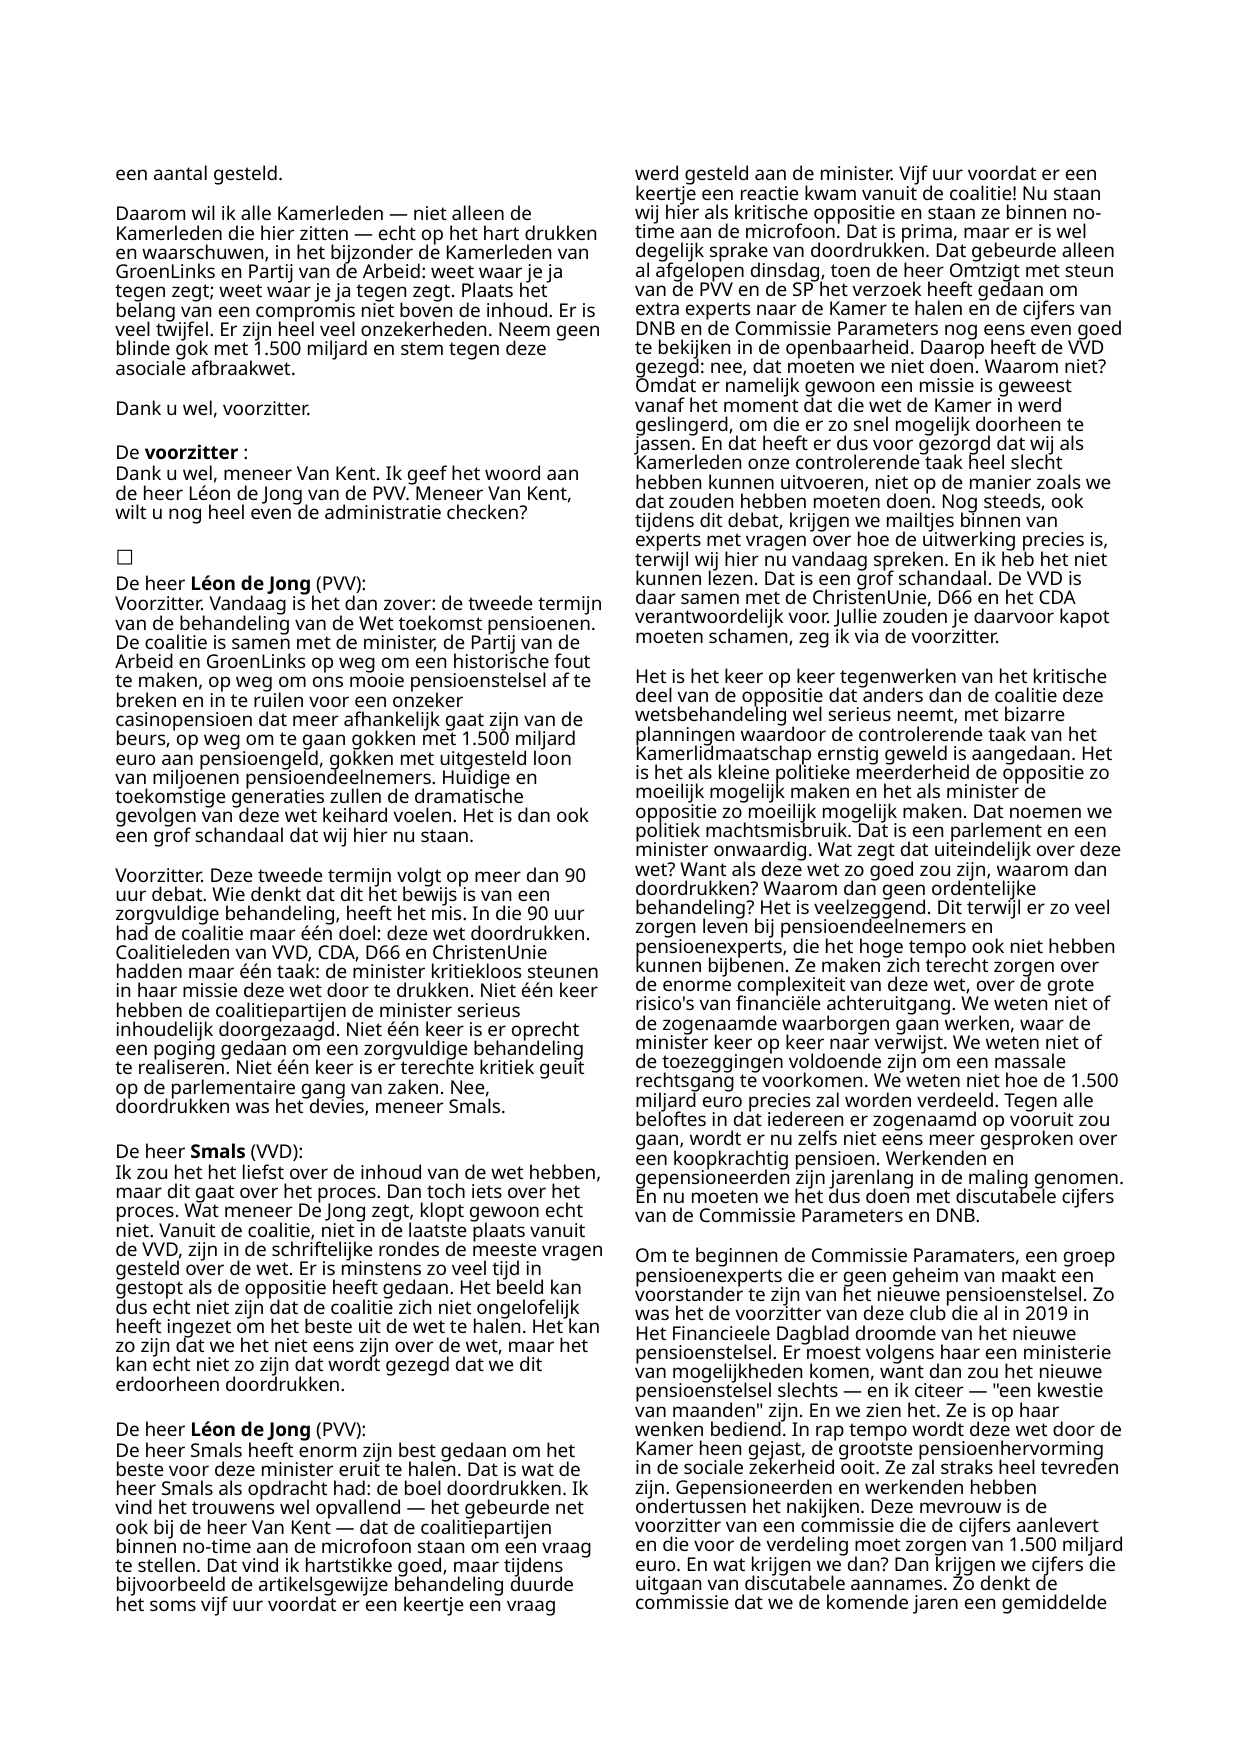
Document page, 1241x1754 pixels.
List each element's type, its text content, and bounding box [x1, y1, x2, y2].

text een aantal gesteld. [115, 165, 605, 184]
text De heer Smals (VVD): [115, 1138, 605, 1164]
text Daarom wil ik alle Kamerleden — niet alleen de Kamerleden die hier zitten — echt op het hart drukken en waarschuwen, in het bijzonder de Kamerleden van GroenLinks en Partij van de Arbeid: weet waar je ja tegen zegt; weet waar je ja tegen zegt. Plaats het belang van een compromis niet boven de inhoud. Er is veel twijfel. Er zijn heel veel onzekerheden. Neem geen blinde gok met 1.500 miljard en stem tegen deze asociale afbraakwet. [115, 205, 605, 379]
text Voorzitter. Vandaag is het dan zover: de tweede termijn van de behandeling van de Wet toekomst pensioenen. De coalitie is samen met de minister, de Partij van de Arbeid en GroenLinks op weg om een historische fout te maken, op weg om ons mooie pensioenstelsel af te breken en in te ruilen voor een onzeker casinopensioen dat meer afhankelijk gaat zijn van de beurs, op weg om te gaan gokken met 1.500 miljard euro aan pensioengeld, gokken met uitgesteld loon van miljoenen pensioendeelnemers. Huidige en toekomstige generaties zullen de dramatische gevolgen van deze wet keihard voelen. Het is dan ook een grof schandaal dat wij hier nu staan. [115, 595, 605, 846]
text De heer Léon de Jong (PVV): [115, 1416, 605, 1442]
text Het is het keer op keer tegenwerken van het kritische deel van de oppositie dat anders dan de coalitie deze wetsbehandeling wel serieus neemt, met bizarre planningen waardoor de controlerende taak van het Kamerlidmaatschap ernstig geweld is aangedaan. Het is het als kleine politieke meerderheid de oppositie zo moeilijk mogelijk maken en het als minister de oppositie zo moeilijk mogelijk maken. Dat noemen we politiek machtsmisbruik. Dat is een parlement en een minister onwaardig. Wat zegt dat uiteindelijk over deze wet? Want als deze wet zo goed zou zijn, waarom dan doordrukken? Waarom dan geen ordentelijke behandeling? Het is veelzeggend. Dit terwijl er zo veel zorgen leven bij pensioendeelnemers en pensioenexperts, die het hoge tempo ook niet hebben kunnen bijbenen. Ze maken zich terecht zorgen over de enorme complexiteit van deze wet, over de grote risico's van financiële achteruitgang. We weten niet of de zogenaamde waarborgen gaan werken, waar de minister keer op keer naar verwijst. We weten niet of de toezeggingen voldoende zijn om een massale rechtsgang te voorkomen. We weten niet hoe de 1.500 miljard euro precies zal worden verdeeld. Tegen alle beloftes in dat iedereen er zogenaamd op vooruit zou gaan, wordt er nu zelfs niet eens meer gesproken over een koopkrachtig pensioen. Werkenden en gepensioneerden zijn jarenlang in de maling genomen. En nu moeten we het dus doen met discutabele cijfers van de Commissie Parameters en DNB. [635, 668, 1125, 1227]
text Dank u wel, voorzitter. [115, 399, 605, 419]
text Om te beginnen de Commissie Paramaters, een groep pensioenexperts die er geen geheim van maakt een voorstander te zijn van het nieuwe pensioenstelsel. Zo was het de voorzitter van deze club die al in 2019 in Het Financieele Dagblad droomde van het nieuwe pensioenstelsel. Er moest volgens haar een ministerie van mogelijkheden komen, want dan zou het nieuwe pensioenstelsel slechts — en ik citeer — "een kwestie van maanden" zijn. En we zien het. Ze is op haar wenken bediend. In rap tempo wordt deze wet door de Kamer heen gejast, de grootste pensioenhervorming in de sociale zekerheid ooit. Ze zal straks heel tevreden zijn. Gepensioneerden en werkenden hebben ondertussen het nakijken. Deze mevrouw is de voorzitter van een commissie die de cijfers aanlevert en die voor de verdeling moet zorgen van 1.500 miljard euro. En wat krijgen we dan? Dan krijgen we cijfers die uitgaan van discutabele aannames. Zo denkt de commissie dat we de komende jaren een gemiddelde [635, 1247, 1125, 1613]
text Ik zou het het liefst over de inhoud van de wet hebben, maar dit gaat over het proces. Dan toch iets over het proces. Wat meneer De Jong zegt, klopt gewoon echt niet. Vanuit de coalitie, niet in de laatste plaats vanuit de VVD, zijn in de schriftelijke rondes de meeste vragen gesteld over de wet. Er is minstens zo veel tijd in gestopt als de oppositie heeft gedaan. Het beeld kan dus echt niet zijn dat de coalitie zich niet ongelofelijk heeft ingezet om het beste uit de wet te halen. Het kan zo zijn dat we het niet eens zijn over de wet, maar het kan echt niet zo zijn dat wordt gezegd dat we dit erdoorheen doordrukken. [115, 1164, 605, 1395]
text Voorzitter. Deze tweede termijn volgt op meer dan 90 uur debat. Wie denkt dat dit het bewijs is van een zorgvuldige behandeling, heeft het mis. In die 90 uur had de coalitie maar één doel: deze wet doordrukken. Coalitieleden van VVD, CDA, D66 en ChristenUnie hadden maar één taak: de minister kritiekloos steunen in haar missie deze wet door te drukken. Niet één keer hebben de coalitiepartijen de minister serieus inhoudelijk doorgezaagd. Niet één keer is er oprecht een poging gedaan om een zorgvuldige behandeling te realiseren. Niet één keer is er terechte kritiek geuit op de parlementaire gang van zaken. Nee, doordrukken was het devies, meneer Smals. [115, 867, 605, 1117]
text De heer Léon de Jong (PVV): [115, 570, 605, 595]
text De heer Smals heeft enorm zijn best gedaan om het beste voor deze minister eruit te halen. Dat is wat de heer Smals als opdracht had: de boel doordrukken. Ik vind het trouwens wel opvallend — het gebeurde net ook bij de heer Van Kent — dat de coalitiepartijen binnen no-time aan de microfoon staan om een vraag te stellen. Dat vind ik hartstikke goed, maar tijdens bijvoorbeeld de artikelsgewijze behandeling duurde het soms vijf uur voordat er een keertje een vraag [115, 1442, 605, 1615]
text werd gesteld aan de minister. Vijf uur voordat er een keertje een reactie kwam vanuit de coalitie! Nu staan wij hier als kritische oppositie en staan ze binnen no-time aan de microfoon. Dat is prima, maar er is wel degelijk sprake van doordrukken. Dat gebeurde alleen al afgelopen dinsdag, toen de heer Omtzigt met steun van de PVV en de SP het verzoek heeft gedaan om extra experts naar de Kamer te halen en de cijfers van DNB en de Commissie Parameters nog eens even goed te bekijken in de openbaarheid. Daarop heeft de VVD gezegd: nee, dat moeten we niet doen. Waarom niet? Omdat er namelijk gewoon een missie is geweest vanaf het moment dat die wet de Kamer in werd geslingerd, om die er zo snel mogelijk doorheen te jassen. En dat heeft er dus voor gezorgd dat wij als Kamerleden onze controlerende taak heel slecht hebben kunnen uitvoeren, niet op de manier zoals we dat zouden hebben moeten doen. Nog steeds, ook tijdens dit debat, krijgen we mailtjes binnen van experts met vragen over hoe de uitwerking precies is, terwijl wij hier nu vandaag spreken. En ik heb het niet kunnen lezen. Dat is een grof schandaal. De VVD is daar samen met de ChristenUnie, D66 en het CDA verantwoordelijk voor. Jullie zouden je daarvoor kapot moeten schamen, zeg ik via de voorzitter. [635, 165, 1125, 647]
text Dank u wel, meneer Van Kent. Ik geef het woord aan de heer Léon de Jong van de PVV. Meneer Van Kent, wilt u nog heel even de administratie checken? [115, 465, 605, 523]
text ⬜ [115, 544, 605, 570]
text De voorzitter : [115, 439, 605, 465]
